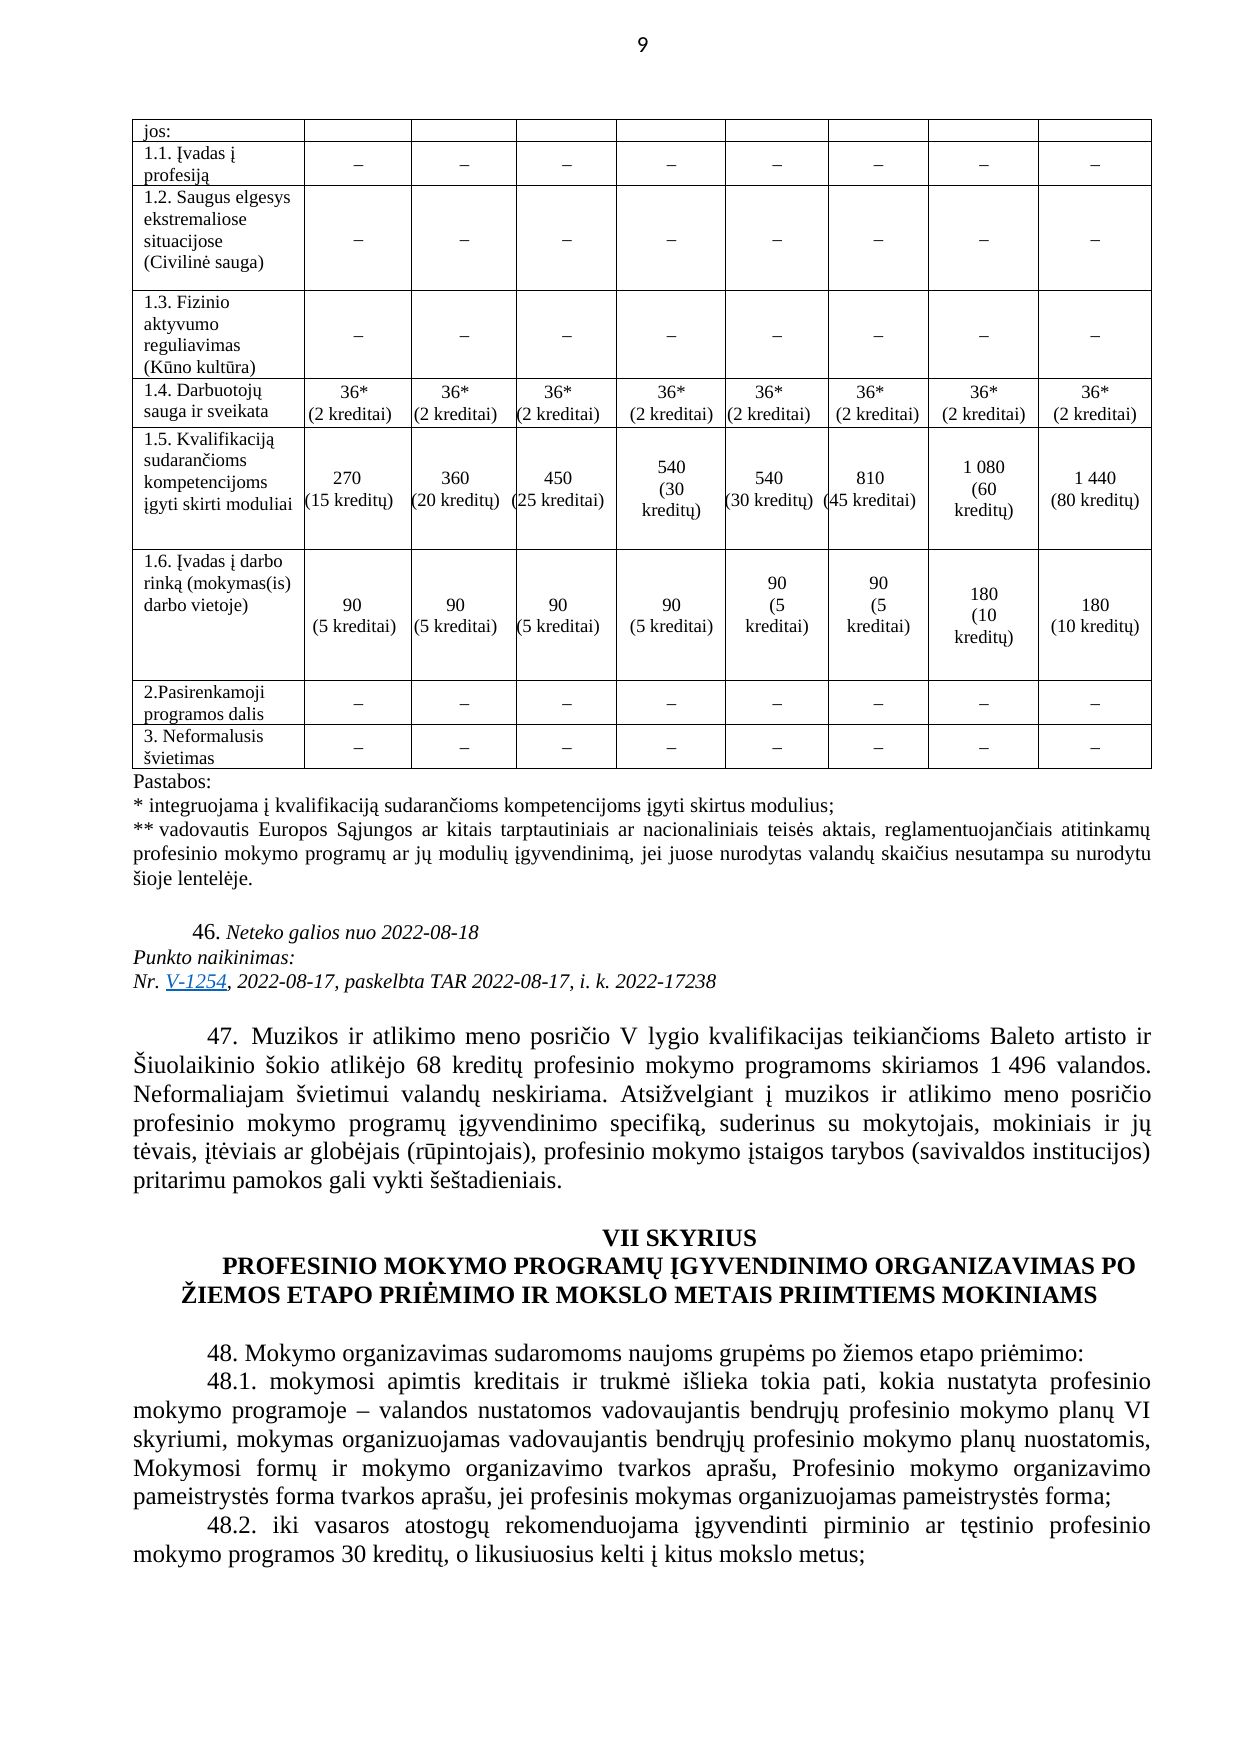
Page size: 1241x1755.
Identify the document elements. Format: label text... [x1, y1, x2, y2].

table_cell – [829, 142, 928, 185]
table_cell – [1039, 291, 1151, 377]
table_cell – [1039, 186, 1151, 290]
table_cell [617, 120, 725, 141]
table_cell – [412, 291, 516, 377]
text 48.1. mokymosi apimtis kreditais ir trukmė išlieka tokia pati, kokia nustatyta profesinio mokymo programoje – valandos nustatomos vadovaujantis bendrųjų profesinio mokymo planų VI skyriumi, mokymas organizuojamas vadovaujantis bendrųjų profesinio mokymo planų nuostatomis, Mokymosi formų ir mokymo organizavimo tvarkos aprašu, Profesinio mokymo organizavimo pameistrystės forma tvarkos aprašu, jei profesinis mokymas organizuojamas pameistrystės forma; [133, 1366, 1152, 1510]
table_cell – [726, 681, 828, 724]
table_cell 1.1. Įvadas į profesiją [133, 142, 304, 185]
table_cell – [929, 186, 1038, 290]
table_cell – [1039, 142, 1151, 185]
table_cell 36* (2 kreditai) [517, 379, 616, 427]
table_cell 90 (5 kreditai) [829, 550, 928, 680]
table_cell – [929, 725, 1038, 768]
table_cell 3. Neformalusis švietimas [133, 725, 304, 768]
table_cell – [412, 142, 516, 185]
table_cell 540 (30 kreditų) [617, 428, 725, 549]
table_cell – [617, 725, 725, 768]
table_cell 450 (25 kreditai) [517, 428, 616, 549]
table_cell 270 (15 kreditų) [305, 428, 411, 549]
table_cell – [829, 725, 928, 768]
table_cell – [517, 186, 616, 290]
table_cell – [517, 725, 616, 768]
table_cell – [617, 142, 725, 185]
table_cell – [305, 186, 411, 290]
text Pastabos: [133, 769, 1152, 793]
table_cell 1.5. Kvalifikaciją sudarančioms kompetencijoms įgyti skirti moduliai [133, 428, 304, 549]
table_cell – [929, 681, 1038, 724]
table_cell 36* (2 kreditai) [929, 379, 1038, 427]
table_cell 1.6. Įvadas į darbo rinką (mokymas(is) darbo vietoje) [133, 550, 304, 680]
table_cell – [829, 681, 928, 724]
table_cell 90 (5 kreditai) [412, 550, 516, 680]
table_cell 1.4. Darbuotojų sauga ir sveikata [133, 379, 304, 427]
table_cell – [829, 186, 928, 290]
table_cell – [726, 291, 828, 377]
table_cell jos: [133, 120, 304, 141]
table_cell – [829, 291, 928, 377]
table_cell – [305, 725, 411, 768]
table_cell – [617, 681, 725, 724]
table_cell [1039, 120, 1151, 141]
table_cell 2.Pasirenkamoji programos dalis [133, 681, 304, 724]
table_cell – [726, 186, 828, 290]
table_cell – [1039, 681, 1151, 724]
text ** vadovautis Europos Sąjungos ar kitais tarptautiniais ar nacionaliniais teisės aktais, reglamentuojančiais atitinkamų profesinio mokymo programų ar jų modulių įgyvendinimą, jei juose nurodytas valandų skaičius nesutampa su nurodytu šioje lentelėje. [133, 817, 1152, 889]
table_cell 360 (20 kreditų) [412, 428, 516, 549]
table_cell [929, 120, 1038, 141]
table_cell 180 (10 kreditų) [929, 550, 1038, 680]
table_cell 36* (2 kreditai) [829, 379, 928, 427]
table_cell 36* (2 kreditai) [412, 379, 516, 427]
table_cell – [305, 291, 411, 377]
table_cell 90 (5 kreditai) [617, 550, 725, 680]
table_cell 180 (10 kreditų) [1039, 550, 1151, 680]
table_cell – [412, 186, 516, 290]
table_cell – [726, 142, 828, 185]
table_cell 36* (2 kreditai) [617, 379, 725, 427]
table_cell 540 (30 kreditų) [726, 428, 828, 549]
table_cell 1 080 (60 kreditų) [929, 428, 1038, 549]
text Nr. V-1254, 2022-08-17, paskelbta TAR 2022-08-17, i. k. 2022-17238 [133, 969, 1152, 993]
text VII SKYRIUS [133, 1223, 1152, 1251]
table_cell – [412, 681, 516, 724]
table_cell [412, 120, 516, 141]
table_cell – [726, 725, 828, 768]
text 46. Neteko galios nuo 2022-08-18 [133, 918, 1152, 944]
table_cell [726, 120, 828, 141]
table_cell 36* (2 kreditai) [305, 379, 411, 427]
table_cell [517, 120, 616, 141]
table_cell 90 (5 kreditai) [305, 550, 411, 680]
table_cell – [617, 186, 725, 290]
table_cell 36* (2 kreditai) [1039, 379, 1151, 427]
table_cell 90 (5 kreditai) [517, 550, 616, 680]
table_cell – [929, 142, 1038, 185]
table_cell – [517, 681, 616, 724]
table_cell 36* (2 kreditai) [726, 379, 828, 427]
table_cell – [1039, 725, 1151, 768]
text * integruojama į kvalifikaciją sudarančioms kompetencijoms įgyti skirtus modulius; [133, 793, 1152, 817]
text 48.2. iki vasaros atostogų rekomenduojama įgyvendinti pirminio ar tęstinio profesinio mokymo programos 30 kreditų, o likusiuosius kelti į kitus mokslo metus; [133, 1510, 1152, 1568]
text PROFESINIO MOKYMO PROGRAMŲ ĮGYVENDINIMO ORGANIZAVIMAS PO ŽIEMOS ETAPO PRIĖMIMO IR MOKSLO METAIS PRIIMTIEMS MOKINIAMS [133, 1251, 1152, 1309]
table_cell – [305, 681, 411, 724]
table_cell – [412, 725, 516, 768]
table_cell – [617, 291, 725, 377]
text 48. Mokymo organizavimas sudaromoms naujoms grupėms po žiemos etapo priėmimo: [133, 1338, 1152, 1366]
table_cell [305, 120, 411, 141]
table_cell – [929, 291, 1038, 377]
text 47. Muzikos ir atlikimo meno posričio V lygio kvalifikacijas teikiančioms Baleto artisto ir Šiuolaikinio šokio atlikėjo 68 kreditų profesinio mokymo programoms skiriamos 1 496 valandos. Neformaliajam švietimui valandų neskiriama. Atsižvelgiant į muzikos ir atlikimo meno posričio profesinio mokymo programų įgyvendinimo specifiką, suderinus su mokytojais, mokiniais ir jų tėvais, įtėviais ar globėjais (rūpintojais), profesinio mokymo įstaigos tarybos (savivaldos institucijos) pritarimu pamokos gali vykti šeštadieniais. [133, 1021, 1152, 1194]
table_cell [829, 120, 928, 141]
table_cell 1 440 (80 kreditų) [1039, 428, 1151, 549]
table_cell – [305, 142, 411, 185]
table_cell 1.3. Fizinio aktyvumo reguliavimas (Kūno kultūra) [133, 291, 304, 377]
table_cell 1.2. Saugus elgesys ekstremaliose situacijose (Civilinė sauga) [133, 186, 304, 290]
table_cell 810 (45 kreditai) [829, 428, 928, 549]
table_cell – [517, 142, 616, 185]
text Punkto naikinimas: [133, 944, 1152, 969]
table_cell – [517, 291, 616, 377]
table_cell 90 (5 kreditai) [726, 550, 828, 680]
